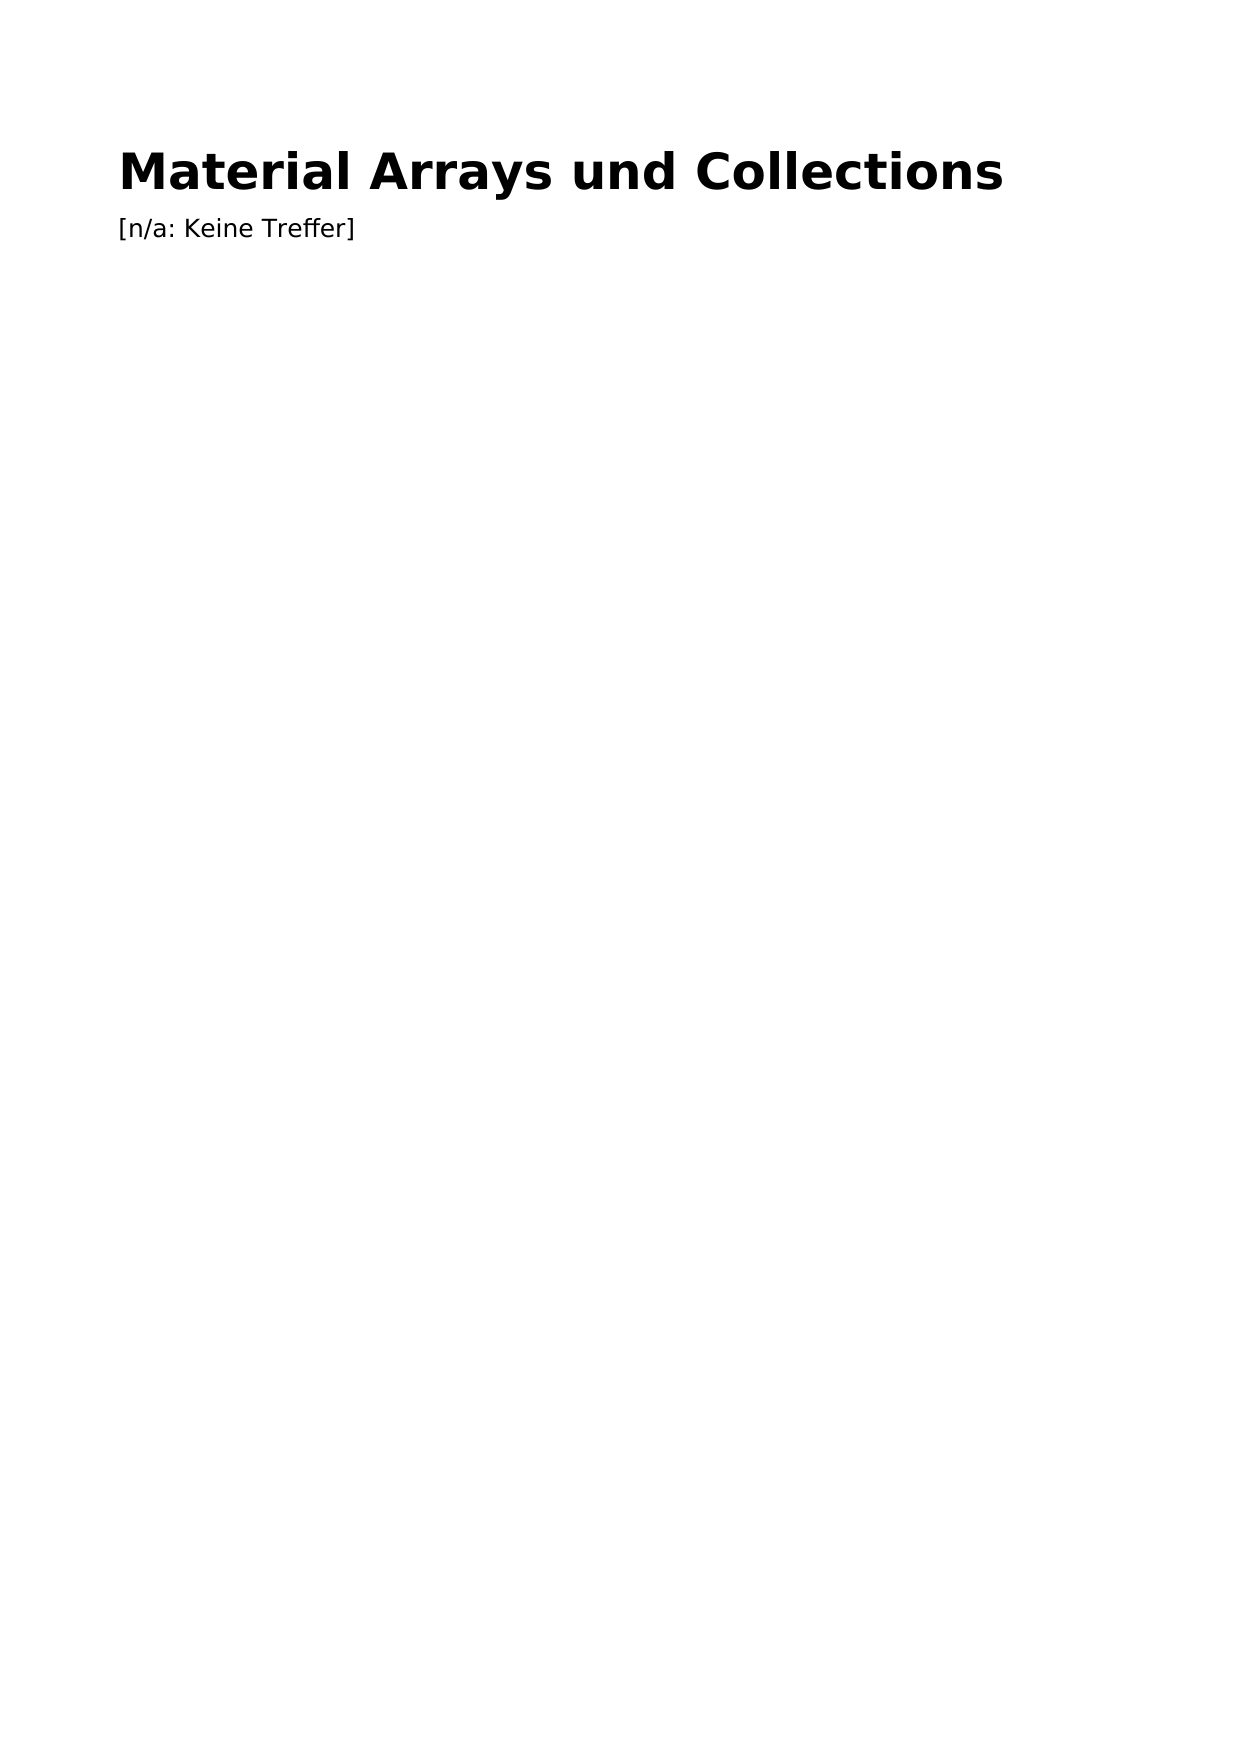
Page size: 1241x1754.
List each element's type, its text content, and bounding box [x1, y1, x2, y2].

text [n/a: Keine Treffer] [118, 214, 1122, 243]
subtitle Material Arrays und Collections [118, 143, 1122, 201]
